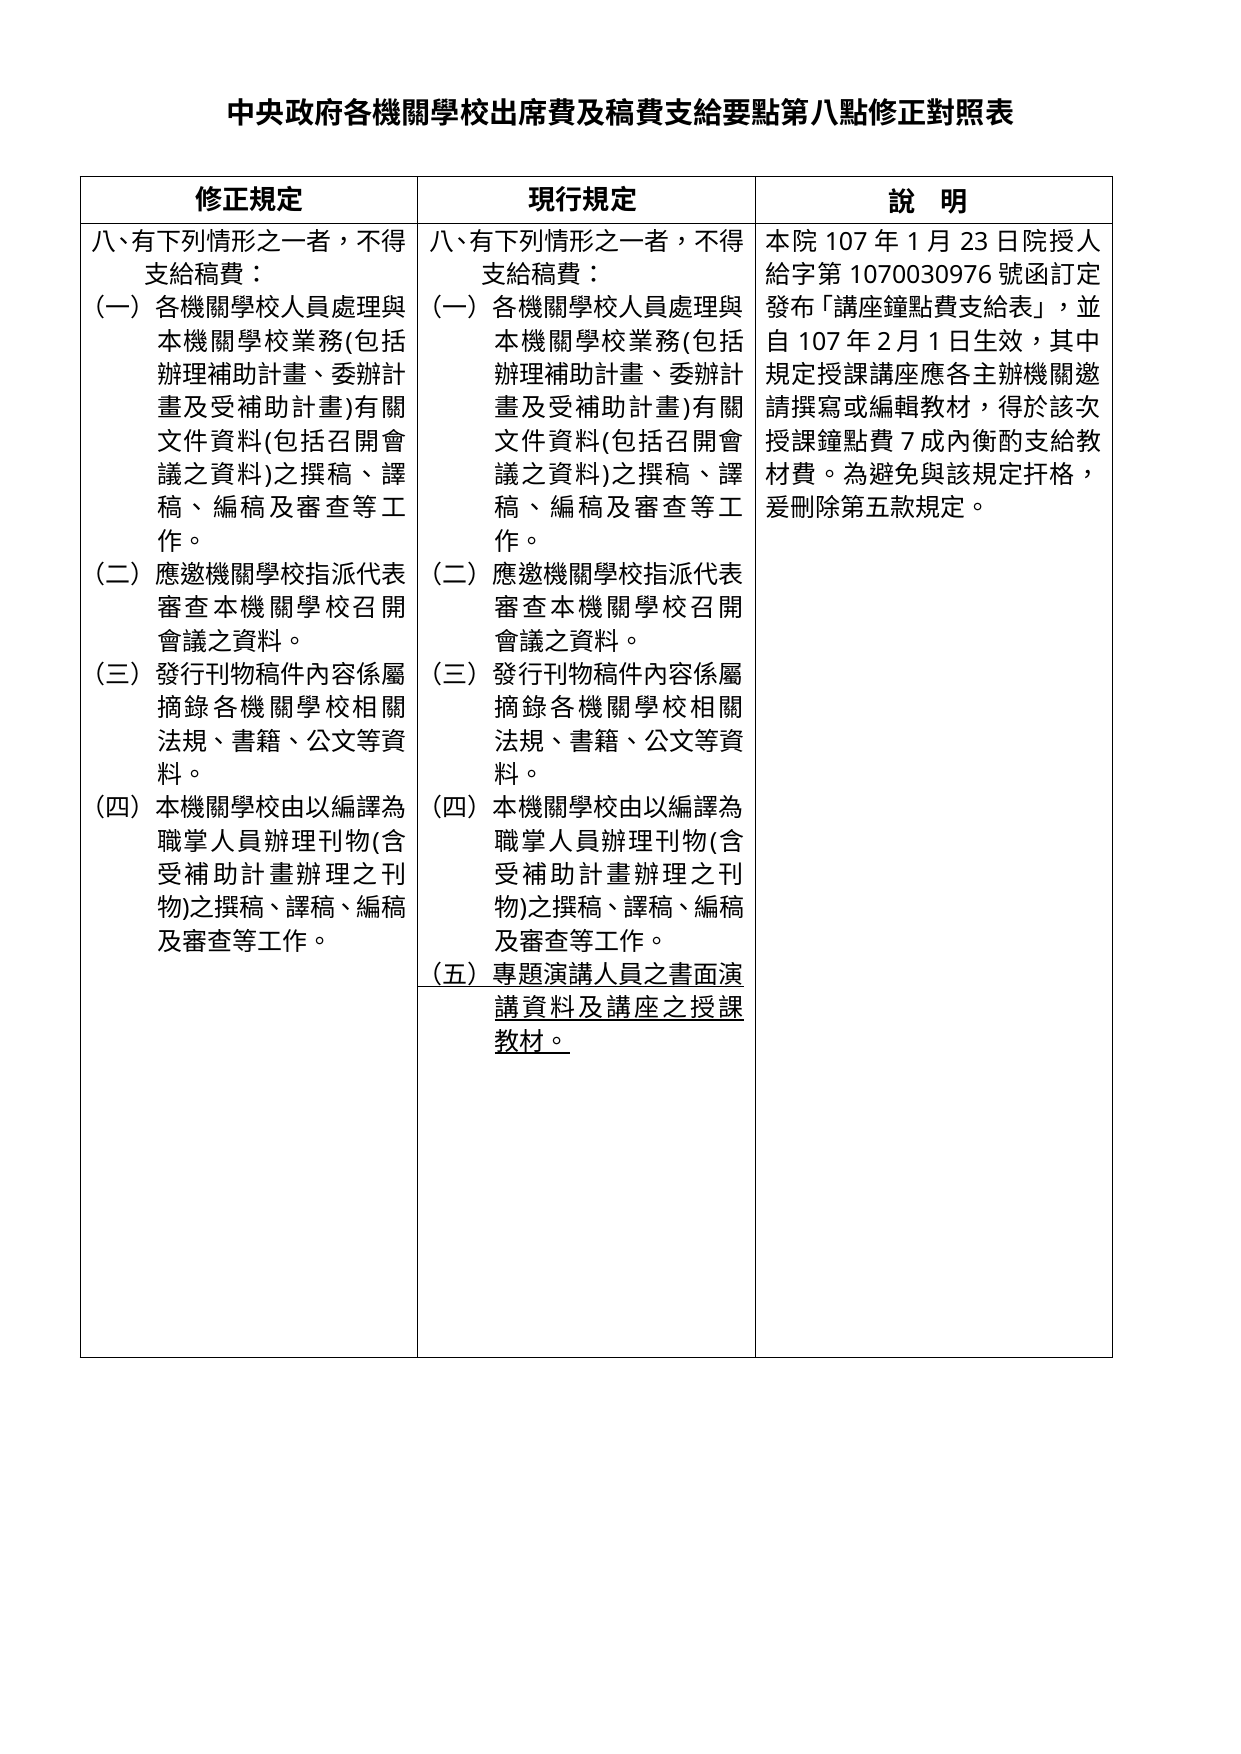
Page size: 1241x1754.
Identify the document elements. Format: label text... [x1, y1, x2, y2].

table_cell 八、有下列情形之一者，不得支給稿費： （一）各機關學校人員處理與本機關學校業務(包括辦理補助計畫、委辦計畫及受補助計畫)有關文件資料(包括召開會議之資料)之撰稿、譯稿、編稿及審查等工作。 （二）應邀機關學校指派代表審查本機關學校召開會議之資料。 （三）發行刊物稿件內容係屬摘錄各機關學校相關法規、書籍、公文等資料。 （四）本機關學校由以編譯為職掌人員辦理刊物(含受補助計畫辦理之刊物)之撰稿、譯稿、編稿及審查等工作。 （五）專題演講人員之書面演講資料及講座之授課教材。 [418, 224, 755, 1357]
table_cell 本院107年1月23日院授人給字第1070030976號函訂定發布「講座鐘點費支給表」，並自 107年2月1日生效，其中規定授課講座應各主辦機關邀請撰寫或編輯教材，得於該次授課鐘點費7成內衡酌支給教材費。為避免與該規定扞格，爰刪除第五款規定。 [756, 224, 1112, 1357]
table_header 現行規定 [418, 177, 755, 222]
table_header 說 明 [756, 177, 1112, 222]
text 中央政府各機關學校出席費及稿費支給要點第八點修正對照表 [118, 89, 1122, 132]
table_header 修正規定 [81, 177, 417, 222]
table_cell 八、有下列情形之一者，不得支給稿費： （一）各機關學校人員處理與本機關學校業務(包括辦理補助計畫、委辦計畫及受補助計畫)有關文件資料(包括召開會議之資料)之撰稿、譯稿、編稿及審查等工作。 （二）應邀機關學校指派代表審查本機關學校召開會議之資料。 （三）發行刊物稿件內容係屬摘錄各機關學校相關法規、書籍、公文等資料。 （四）本機關學校由以編譯為職掌人員辦理刊物(含受補助計畫辦理之刊物)之撰稿、譯稿、編稿及審查等工作。 [81, 224, 417, 1357]
